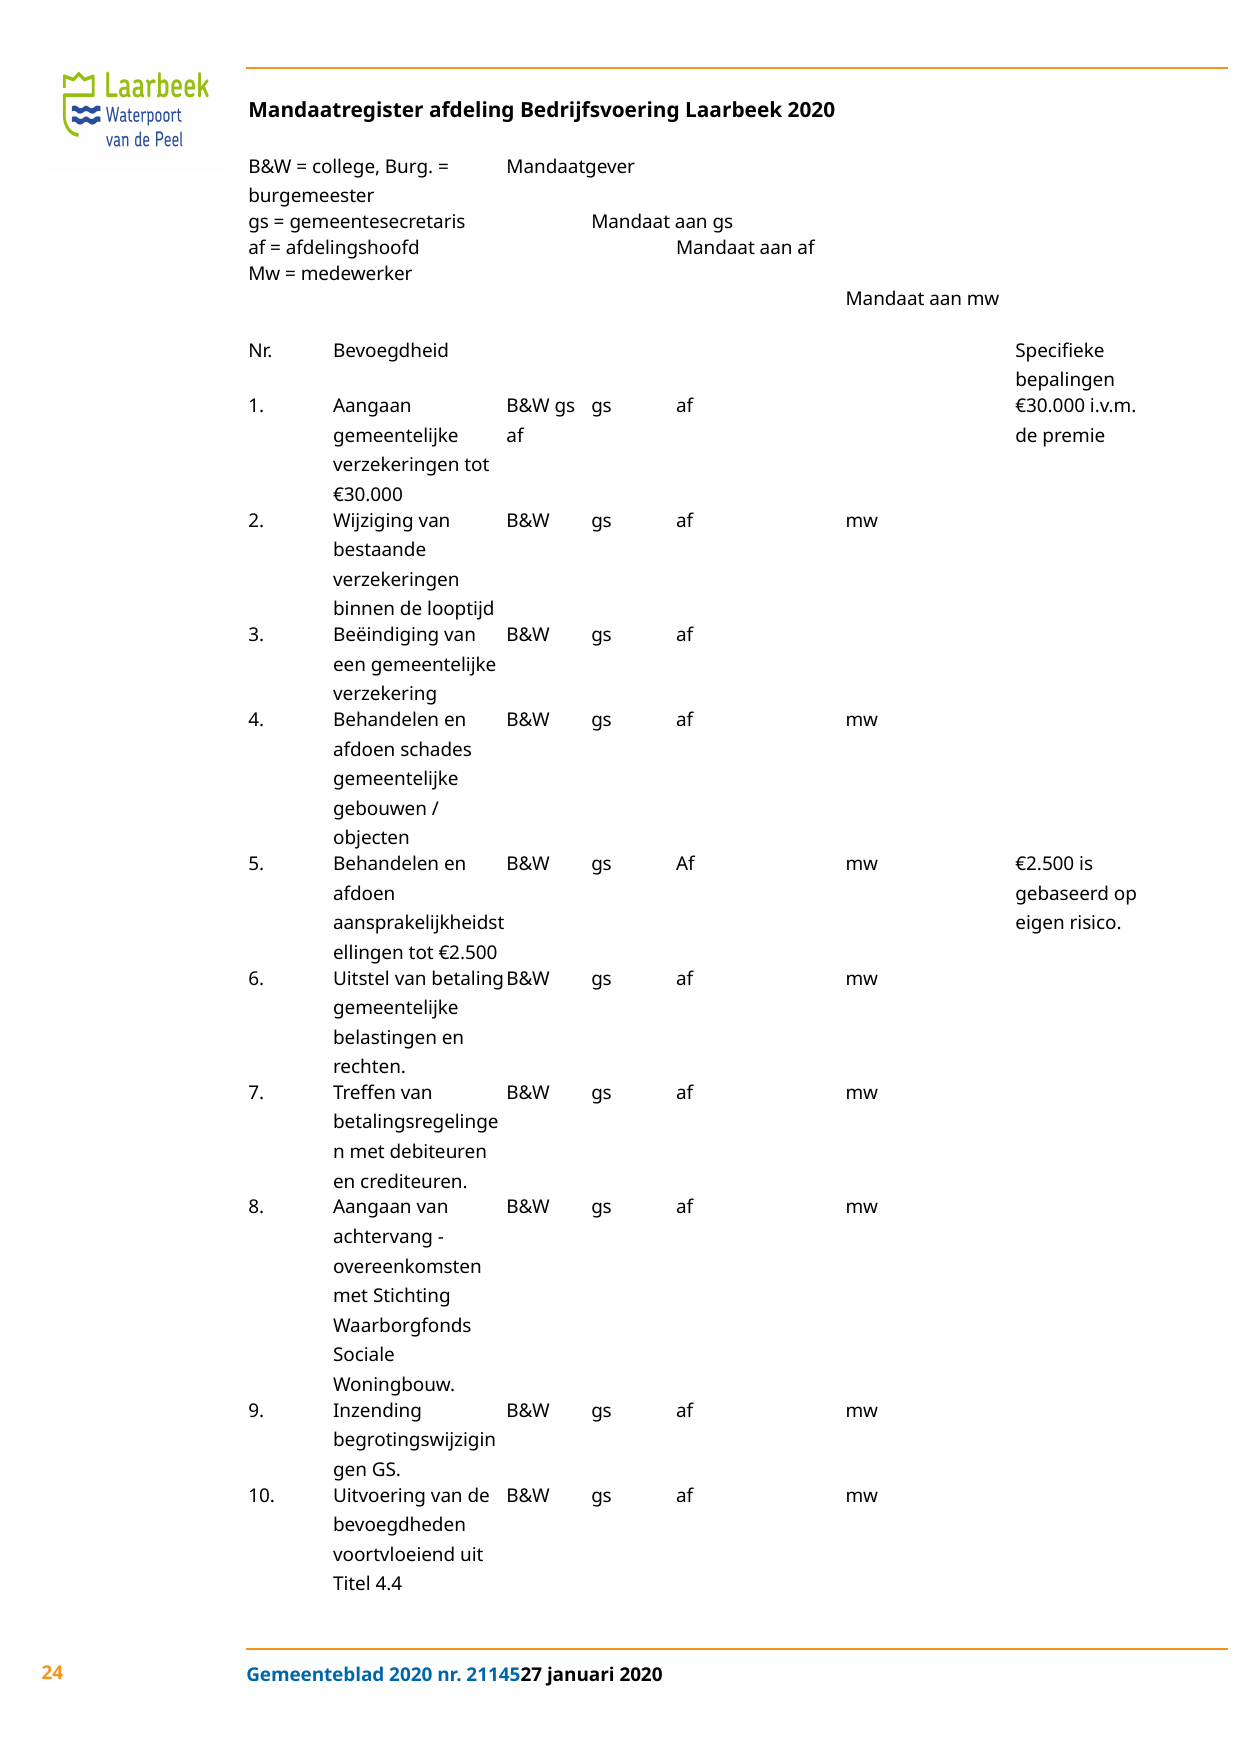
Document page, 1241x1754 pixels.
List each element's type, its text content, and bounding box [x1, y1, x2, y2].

table_cell 1. [248, 392, 333, 507]
table_cell mw [845, 965, 930, 1079]
table_cell [761, 507, 845, 621]
table_cell [761, 260, 1152, 286]
table_cell gs [591, 1079, 676, 1194]
table_cell [930, 965, 1015, 1079]
table_cell gs [591, 1194, 676, 1397]
table_cell [761, 1194, 845, 1397]
table_cell Mandaat aan af [676, 234, 1152, 260]
table_cell af [676, 965, 761, 1079]
table_cell Specifieke bepalingen [1015, 337, 1152, 392]
table_cell af [676, 706, 761, 850]
table_cell gs [591, 965, 676, 1079]
table_cell [930, 1194, 1015, 1397]
table_cell 2. [248, 507, 333, 621]
table_cell 10. [248, 1482, 333, 1596]
table_cell gs [591, 507, 676, 621]
table_cell af [676, 392, 761, 507]
table_cell gs [591, 706, 676, 850]
table_cell [930, 1079, 1015, 1194]
table_cell 8. [248, 1194, 333, 1397]
table_cell mw [845, 1397, 930, 1482]
table_cell Behandelen en afdoen aansprakelijkheidstellingen tot €2.500 [333, 850, 506, 965]
table_cell [676, 260, 761, 392]
picture [41, 47, 231, 172]
table_header B&W = college, Burg. = burgemeester [248, 153, 506, 208]
table_cell [761, 1079, 845, 1194]
table_cell 6. [248, 965, 333, 1079]
table_cell [761, 286, 845, 392]
table_cell B&W [506, 1194, 591, 1397]
table_cell Af [676, 850, 761, 965]
table_cell Bevoegdheid [333, 337, 506, 392]
table_cell 4. [248, 706, 333, 850]
table_cell mw [845, 507, 930, 621]
table_cell [1015, 507, 1152, 621]
table_cell [506, 208, 591, 392]
table_cell mw [845, 706, 930, 850]
table_cell 5. [248, 850, 333, 965]
table_cell [1015, 1079, 1152, 1194]
table_cell gs [591, 850, 676, 965]
table_cell B&W [506, 965, 591, 1079]
table_cell mw [845, 1194, 930, 1397]
table_cell [930, 507, 1015, 621]
table_cell B&W [506, 706, 591, 850]
table_cell [591, 234, 676, 392]
table_cell Beëindiging van een gemeentelijke verzekering [333, 621, 506, 706]
table_cell [930, 621, 1015, 706]
table_cell [761, 850, 845, 965]
table_cell [761, 621, 845, 706]
table_cell B&W [506, 1482, 591, 1596]
table_cell af [676, 1194, 761, 1397]
table_cell [1015, 965, 1152, 1079]
table_cell [930, 850, 1015, 965]
table_cell af [676, 507, 761, 621]
table_cell [248, 311, 506, 337]
table_cell af [676, 1397, 761, 1482]
table_cell B&W [506, 850, 591, 965]
table_cell [761, 1482, 845, 1596]
table_cell [1015, 621, 1152, 706]
table_cell Inzending begrotingswijzigingen GS. [333, 1397, 506, 1482]
table_cell [1015, 1482, 1152, 1596]
table_cell [930, 706, 1015, 850]
table_cell Wijziging van bestaande verzekeringen binnen de looptijd [333, 507, 506, 621]
table_cell B&W [506, 507, 591, 621]
table_cell Uitstel van betaling gemeentelijke belastingen en rechten. [333, 965, 506, 1079]
table_cell Mandaat aan mw [845, 286, 1152, 311]
table_cell Mandaat aan gs [591, 208, 1152, 234]
table_cell [1015, 706, 1152, 850]
table_cell [930, 1397, 1015, 1482]
table_cell gs [591, 392, 676, 507]
table_cell €30.000 i.v.m. de premie [1015, 392, 1152, 507]
table_cell af = afdelingshoofd [248, 234, 506, 260]
table_header Mandaatgever [506, 153, 1152, 208]
table_cell mw [845, 850, 930, 965]
table_cell [1015, 1397, 1152, 1482]
table_cell [845, 621, 930, 706]
table_cell gs [591, 621, 676, 706]
table_cell Aangaan van achtervang -overeenkomsten met Stichting Waarborgfonds Sociale Woningbouw. [333, 1194, 506, 1397]
table_cell 9. [248, 1397, 333, 1482]
table_cell gs = gemeentesecretaris [248, 208, 506, 234]
table_cell [845, 311, 930, 392]
table_cell 3. [248, 621, 333, 706]
table_cell [761, 392, 845, 507]
table_cell B&W gs af [506, 392, 591, 507]
table_cell [761, 965, 845, 1079]
table_cell [761, 706, 845, 850]
table_cell [761, 1397, 845, 1482]
text Mandaatregister afdeling Bedrijfsvoering Laarbeek 2020 [248, 95, 1152, 123]
table_cell B&W [506, 621, 591, 706]
table_cell [248, 286, 506, 311]
table_cell Mw = medewerker [248, 260, 506, 286]
table_cell Treffen van betalingsregelingen met debiteuren en crediteuren. [333, 1079, 506, 1194]
table_cell Aangaan gemeentelijke verzekeringen tot €30.000 [333, 392, 506, 507]
table_cell af [676, 1482, 761, 1596]
table_cell gs [591, 1482, 676, 1596]
table_cell €2.500 is gebaseerd op eigen risico. [1015, 850, 1152, 965]
table_cell [930, 337, 1015, 392]
table_cell B&W [506, 1397, 591, 1482]
table_cell Nr. [248, 337, 333, 392]
table_cell af [676, 621, 761, 706]
table_cell af [676, 1079, 761, 1194]
table_cell 7. [248, 1079, 333, 1194]
table_cell [930, 311, 1152, 337]
table_cell mw [845, 1482, 930, 1596]
table_cell [930, 392, 1015, 507]
table_cell B&W [506, 1079, 591, 1194]
table_cell mw [845, 1079, 930, 1194]
table_cell [845, 392, 930, 507]
table_cell [1015, 1194, 1152, 1397]
table_cell Behandelen en afdoen schades gemeentelijke gebouwen / objecten [333, 706, 506, 850]
table_cell gs [591, 1397, 676, 1482]
table_cell Uitvoering van de bevoegdheden voortvloeiend uit Titel 4.4 [333, 1482, 506, 1596]
table_cell [930, 1482, 1015, 1596]
